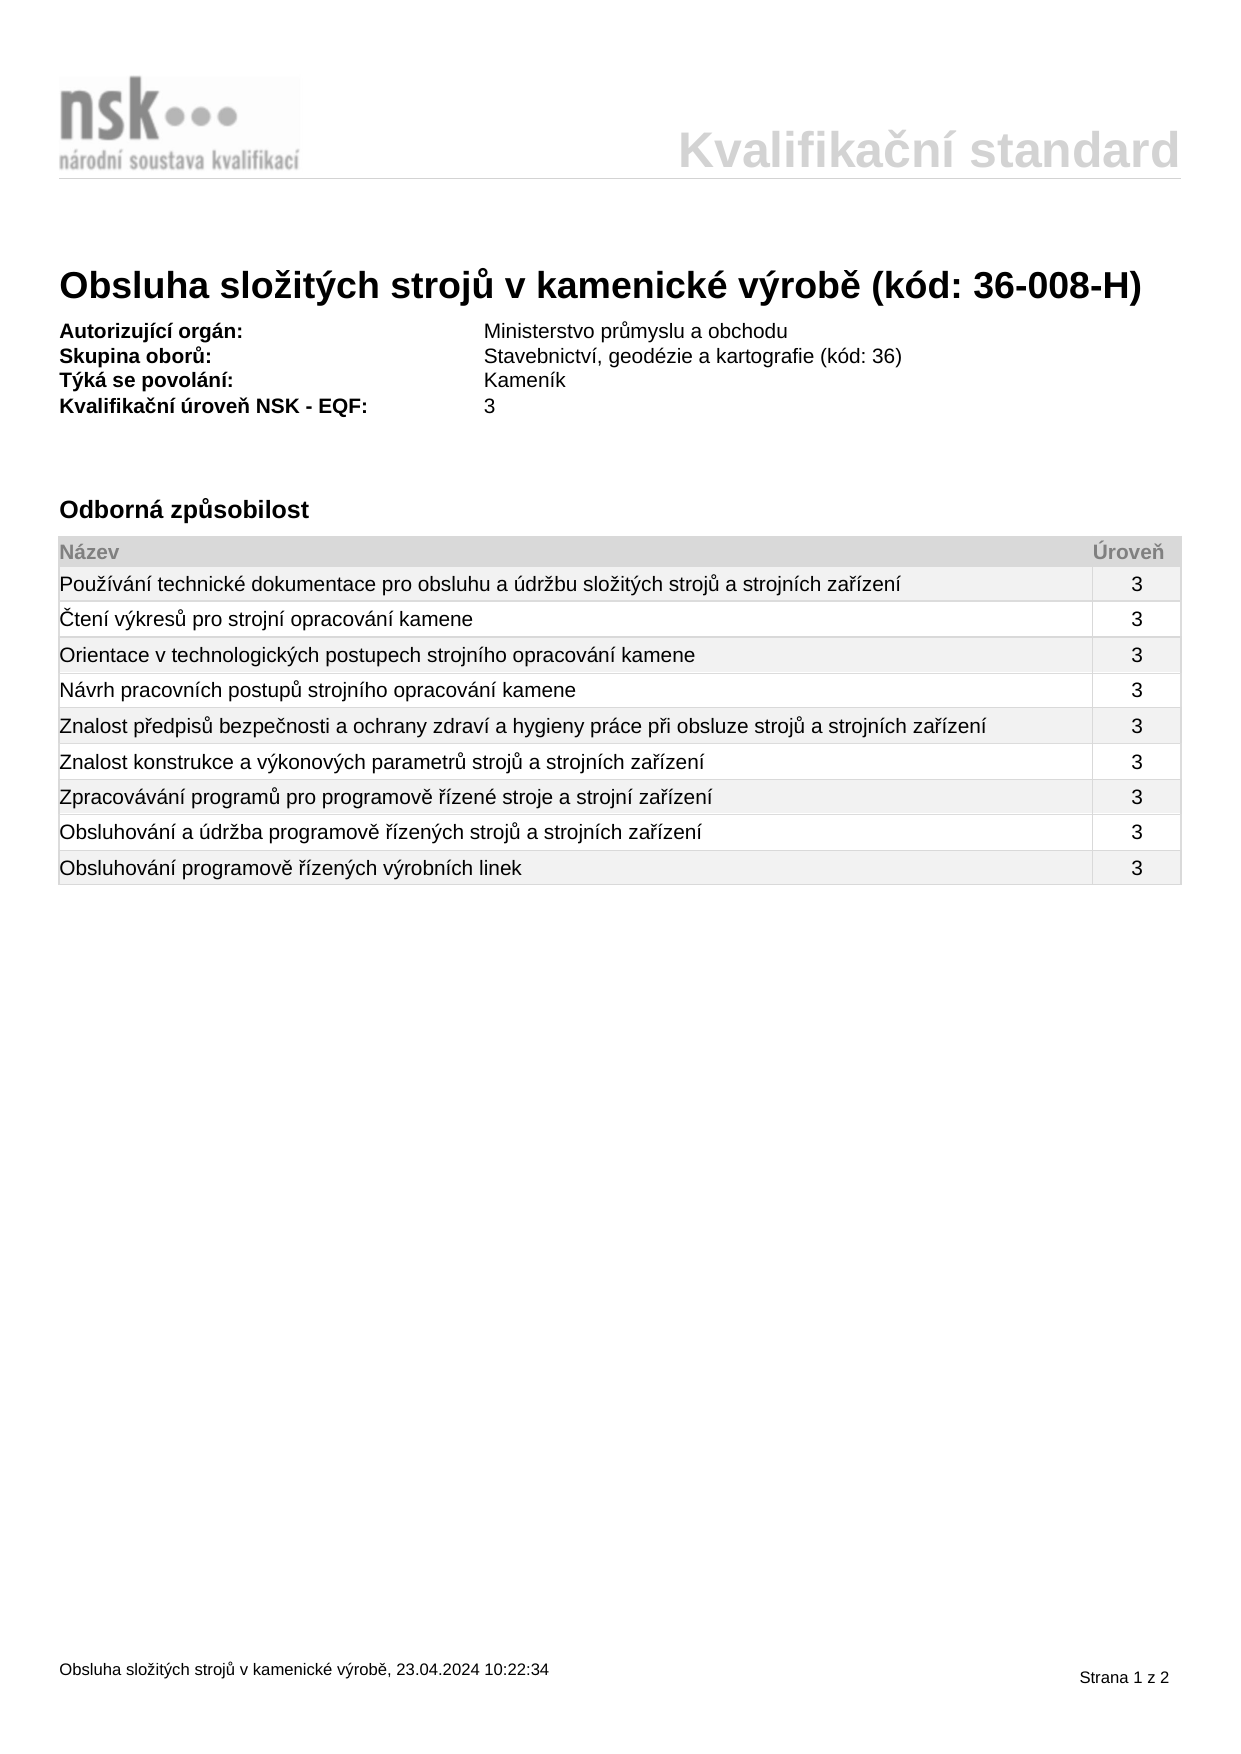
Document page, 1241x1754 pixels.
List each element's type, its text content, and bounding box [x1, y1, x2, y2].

table_cell 3 [1093, 638, 1180, 672]
table_cell [620, 418, 626, 489]
table_cell Týká se povolání: [59, 368, 483, 392]
table_cell Orientace v technologických postupech strojního opracování kamene [60, 638, 1092, 672]
table_cell [862, 885, 1093, 1184]
table_cell 3 [1093, 744, 1180, 779]
table_cell [620, 885, 626, 1184]
table_cell [862, 418, 1093, 489]
table_cell [484, 524, 620, 536]
table_cell Název [60, 537, 1092, 566]
table_cell [1093, 1184, 1169, 1422]
table_cell Ministerstvo průmyslu a obchodu [484, 319, 1181, 344]
table_cell [1169, 1660, 1181, 1696]
table_cell [484, 1423, 620, 1659]
table_cell [626, 307, 862, 319]
table_cell 3 [1093, 674, 1180, 707]
table_cell [59, 1423, 483, 1659]
table_cell 3 [1093, 815, 1180, 849]
table_cell [484, 418, 620, 489]
table_cell Obsluhování a údržba programově řízených strojů a strojních zařízení [60, 815, 1092, 849]
table_cell [626, 1184, 862, 1422]
table_cell 3 [1093, 602, 1180, 636]
table_cell [1169, 418, 1181, 489]
table_cell Zpracovávání programů pro programově řízené stroje a strojní zařízení [60, 780, 1092, 813]
table_cell [1169, 196, 1181, 224]
table_cell Používání technické dokumentace pro obsluhu a údržbu složitých strojů a strojních zařízení [60, 567, 1092, 600]
table_cell Strana 1 z 2 [862, 1660, 1169, 1696]
table_cell [862, 307, 1093, 319]
table_cell [484, 885, 620, 1184]
table_cell [59, 172, 483, 178]
table_cell [626, 418, 862, 489]
table_cell [59, 307, 483, 319]
table_cell [1093, 307, 1169, 319]
table_cell [484, 196, 620, 224]
table_cell 3 [1093, 708, 1180, 743]
table_cell [862, 1423, 1093, 1659]
table_cell [1093, 418, 1169, 489]
table_cell [620, 1184, 626, 1422]
table_cell Stavebnictví, geodézie a kartografie (kód: 36) [484, 344, 1181, 368]
table_cell Čtení výkresů pro strojní opracování kamene [60, 602, 1092, 636]
table_cell [620, 307, 626, 319]
table_cell [626, 885, 862, 1184]
table_cell Skupina oborů: [59, 344, 483, 368]
table_cell [626, 196, 862, 224]
table_cell [620, 1423, 626, 1659]
table_header Kvalifikační standard [626, 59, 1181, 178]
table_cell Kameník [484, 368, 1181, 393]
table_cell [484, 307, 620, 319]
picture [58, 59, 621, 172]
table_cell Znalost předpisů bezpečnosti a ochrany zdraví a hygieny práce při obsluze strojů a strojních zařízení [60, 708, 1092, 743]
table_cell Odborná způsobilost [59, 489, 1181, 524]
table_cell [59, 179, 1181, 196]
table_cell [59, 524, 483, 536]
table_cell [626, 524, 862, 536]
table_header [621, 59, 626, 172]
table_cell Návrh pracovních postupů strojního opracování kamene [60, 674, 1092, 707]
table_cell [1169, 524, 1181, 536]
table_cell [620, 196, 626, 224]
table_cell 3 [1093, 851, 1180, 884]
table_cell [59, 196, 483, 224]
table_cell Autorizující orgán: [59, 319, 483, 343]
table_cell [1093, 1423, 1169, 1659]
table_cell [484, 1184, 620, 1422]
table_cell 3 [1093, 567, 1180, 600]
table_cell [59, 418, 483, 489]
table_cell [1169, 1184, 1181, 1422]
table_cell [1169, 1423, 1181, 1659]
table_cell [1093, 196, 1169, 224]
table_cell Obsluha složitých strojů v kamenické výrobě, 23.04.2024 10:22:34 [59, 1660, 862, 1696]
table_cell [484, 172, 620, 178]
table_cell [626, 1423, 862, 1659]
table_cell [1169, 885, 1181, 1184]
table_cell Obsluha složitých strojů v kamenické výrobě (kód: 36-008-H) [59, 224, 1181, 307]
table_cell [620, 524, 626, 536]
table_cell Kvalifikační úroveň NSK - EQF: [59, 394, 483, 417]
table_cell [1093, 524, 1169, 536]
table_cell [1093, 885, 1169, 1184]
table_cell [862, 196, 1093, 224]
table_cell [59, 1184, 483, 1422]
table_cell 3 [1093, 780, 1180, 813]
table_cell [1169, 307, 1181, 319]
table_cell [862, 524, 1093, 536]
table_cell Znalost konstrukce a výkonových parametrů strojů a strojních zařízení [60, 744, 1092, 779]
table_cell Úroveň [1093, 537, 1180, 566]
table_cell 3 [484, 394, 1181, 417]
table_cell [862, 1184, 1093, 1422]
table_cell Obsluhování programově řízených výrobních linek [60, 851, 1092, 884]
table_cell [59, 885, 483, 1184]
